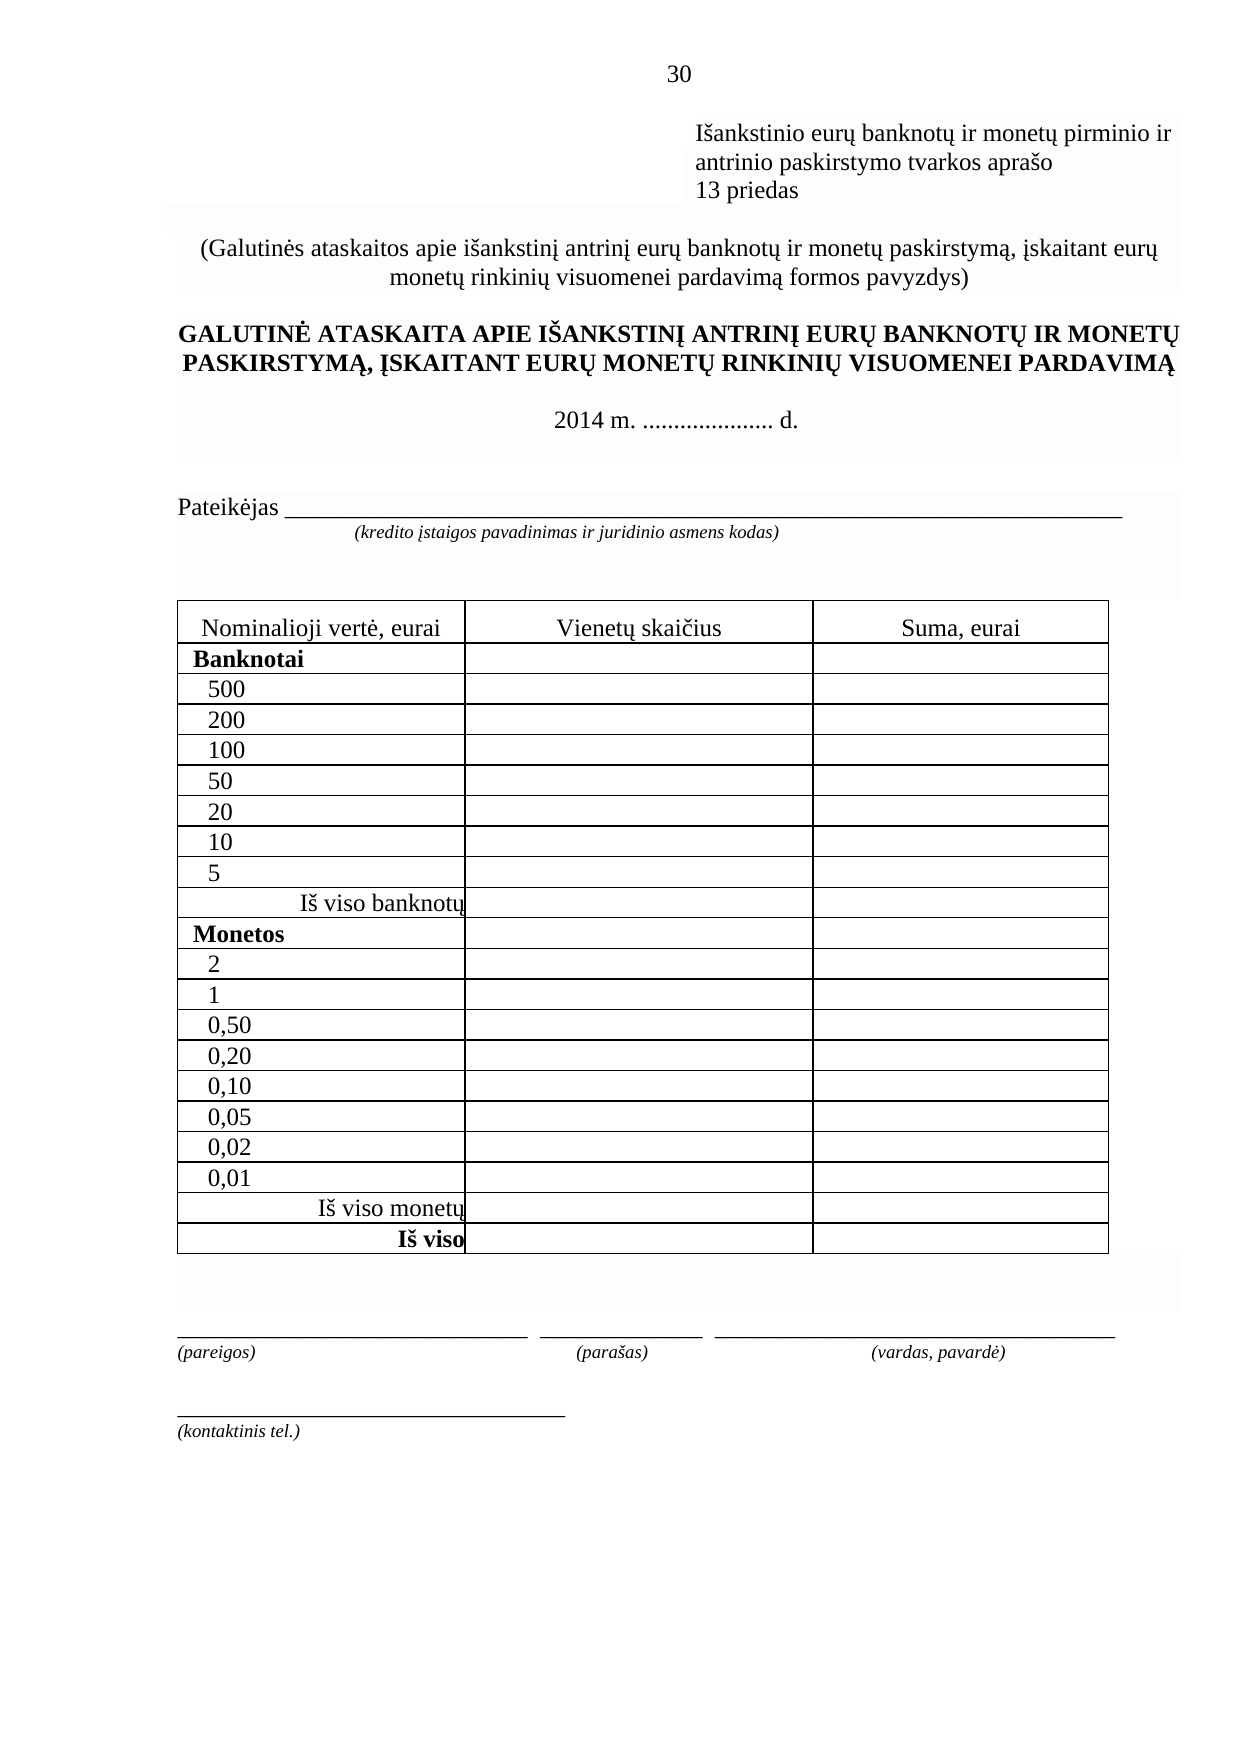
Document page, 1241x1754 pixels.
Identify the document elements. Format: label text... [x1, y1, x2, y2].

table_cell [814, 980, 1108, 1008]
table_cell 0,01 [178, 1163, 464, 1192]
table_cell [814, 1102, 1108, 1131]
table_cell [466, 1163, 812, 1192]
table_cell 0,10 [178, 1071, 464, 1100]
table_cell 5 [178, 857, 464, 886]
table_cell [814, 766, 1108, 795]
table_cell 50 [178, 766, 464, 795]
text antrinio paskirstymo tvarkos aprašo [683, 147, 1181, 176]
text ____________________________ _____________ ________________________________ [177, 1312, 1181, 1341]
table_cell Monetos [178, 918, 464, 947]
table_cell [466, 888, 812, 917]
text (kredito įstaigos pavadinimas ir juridinio asmens kodas) [177, 521, 1181, 542]
text _______________________________ [177, 1391, 1181, 1420]
table_cell [814, 918, 1108, 947]
table_cell [814, 1224, 1108, 1253]
table_cell [466, 1102, 812, 1131]
table_cell [814, 1041, 1108, 1069]
table_cell Iš viso banknotų [178, 888, 464, 917]
text (pareigos) (parašas) (vardas, pavardė) [177, 1341, 1181, 1362]
table_cell [466, 674, 812, 703]
table_cell [466, 918, 812, 947]
table_cell [466, 766, 812, 795]
table_cell [814, 796, 1108, 825]
table_cell 1 [178, 980, 464, 1008]
table_cell 20 [178, 796, 464, 825]
table_cell [466, 980, 812, 1008]
table_cell [466, 796, 812, 825]
table_cell [814, 705, 1108, 734]
table_cell Iš viso monetų [178, 1193, 464, 1222]
table_cell [814, 1163, 1108, 1192]
table_cell [814, 644, 1108, 673]
table_header Nominalioji vertė, eurai [178, 601, 464, 642]
text GALUTINĖ ATASKAITA APIE IŠANKSTINĮ ANTRINĮ EURŲ BANKNOTŲ IR MONETŲ PASKIRSTYMĄ, ĮSKAITANT EURŲ MONETŲ RINKINIŲ VISUOMENEI PARDAVIMĄ [177, 319, 1181, 377]
table_cell [814, 949, 1108, 978]
table_cell [466, 705, 812, 734]
table_cell [466, 949, 812, 978]
text (kontaktinis tel.) [177, 1420, 1181, 1441]
table_cell [466, 735, 812, 764]
table_cell [814, 888, 1108, 917]
table_cell 500 [178, 674, 464, 703]
table_cell 10 [178, 827, 464, 856]
table_cell [814, 1010, 1108, 1039]
table_header Vienetų skaičius [466, 601, 812, 642]
table_cell 0,20 [178, 1041, 464, 1069]
table_cell 200 [178, 705, 464, 734]
table_cell 0,50 [178, 1010, 464, 1039]
text Pateikėjas ___________________________________________________________________ [177, 492, 1181, 521]
table_cell [466, 1224, 812, 1253]
text 2014 m. ..................... d. [177, 406, 1181, 434]
table_cell Iš viso [178, 1224, 464, 1253]
table_cell [466, 1010, 812, 1039]
table_cell [466, 1132, 812, 1161]
table_cell [466, 1193, 812, 1222]
table_cell [814, 735, 1108, 764]
table_cell 0,02 [178, 1132, 464, 1161]
table_cell 0,05 [178, 1102, 464, 1131]
text Išankstinio eurų banknotų ir monetų pirminio ir [695, 118, 1181, 147]
table_cell [466, 1041, 812, 1069]
table_cell [466, 827, 812, 856]
text 13 priedas [683, 176, 1181, 204]
table_cell [814, 1132, 1108, 1161]
table_cell [466, 644, 812, 673]
text (Galutinės ataskaitos apie išankstinį antrinį eurų banknotų ir monetų paskirstymą, įskaitant eurų monetų rinkinių visuomenei pardavimą formos pavyzdys) [177, 233, 1181, 291]
table_cell [814, 857, 1108, 886]
table_cell [814, 674, 1108, 703]
table_header Suma, eurai [814, 601, 1108, 642]
table_cell [466, 1071, 812, 1100]
table_cell Banknotai [178, 644, 464, 673]
table_cell [814, 1193, 1108, 1222]
table_cell [814, 1071, 1108, 1100]
table_cell [466, 857, 812, 886]
table_cell [814, 827, 1108, 856]
table_cell 100 [178, 735, 464, 764]
table_cell 2 [178, 949, 464, 978]
